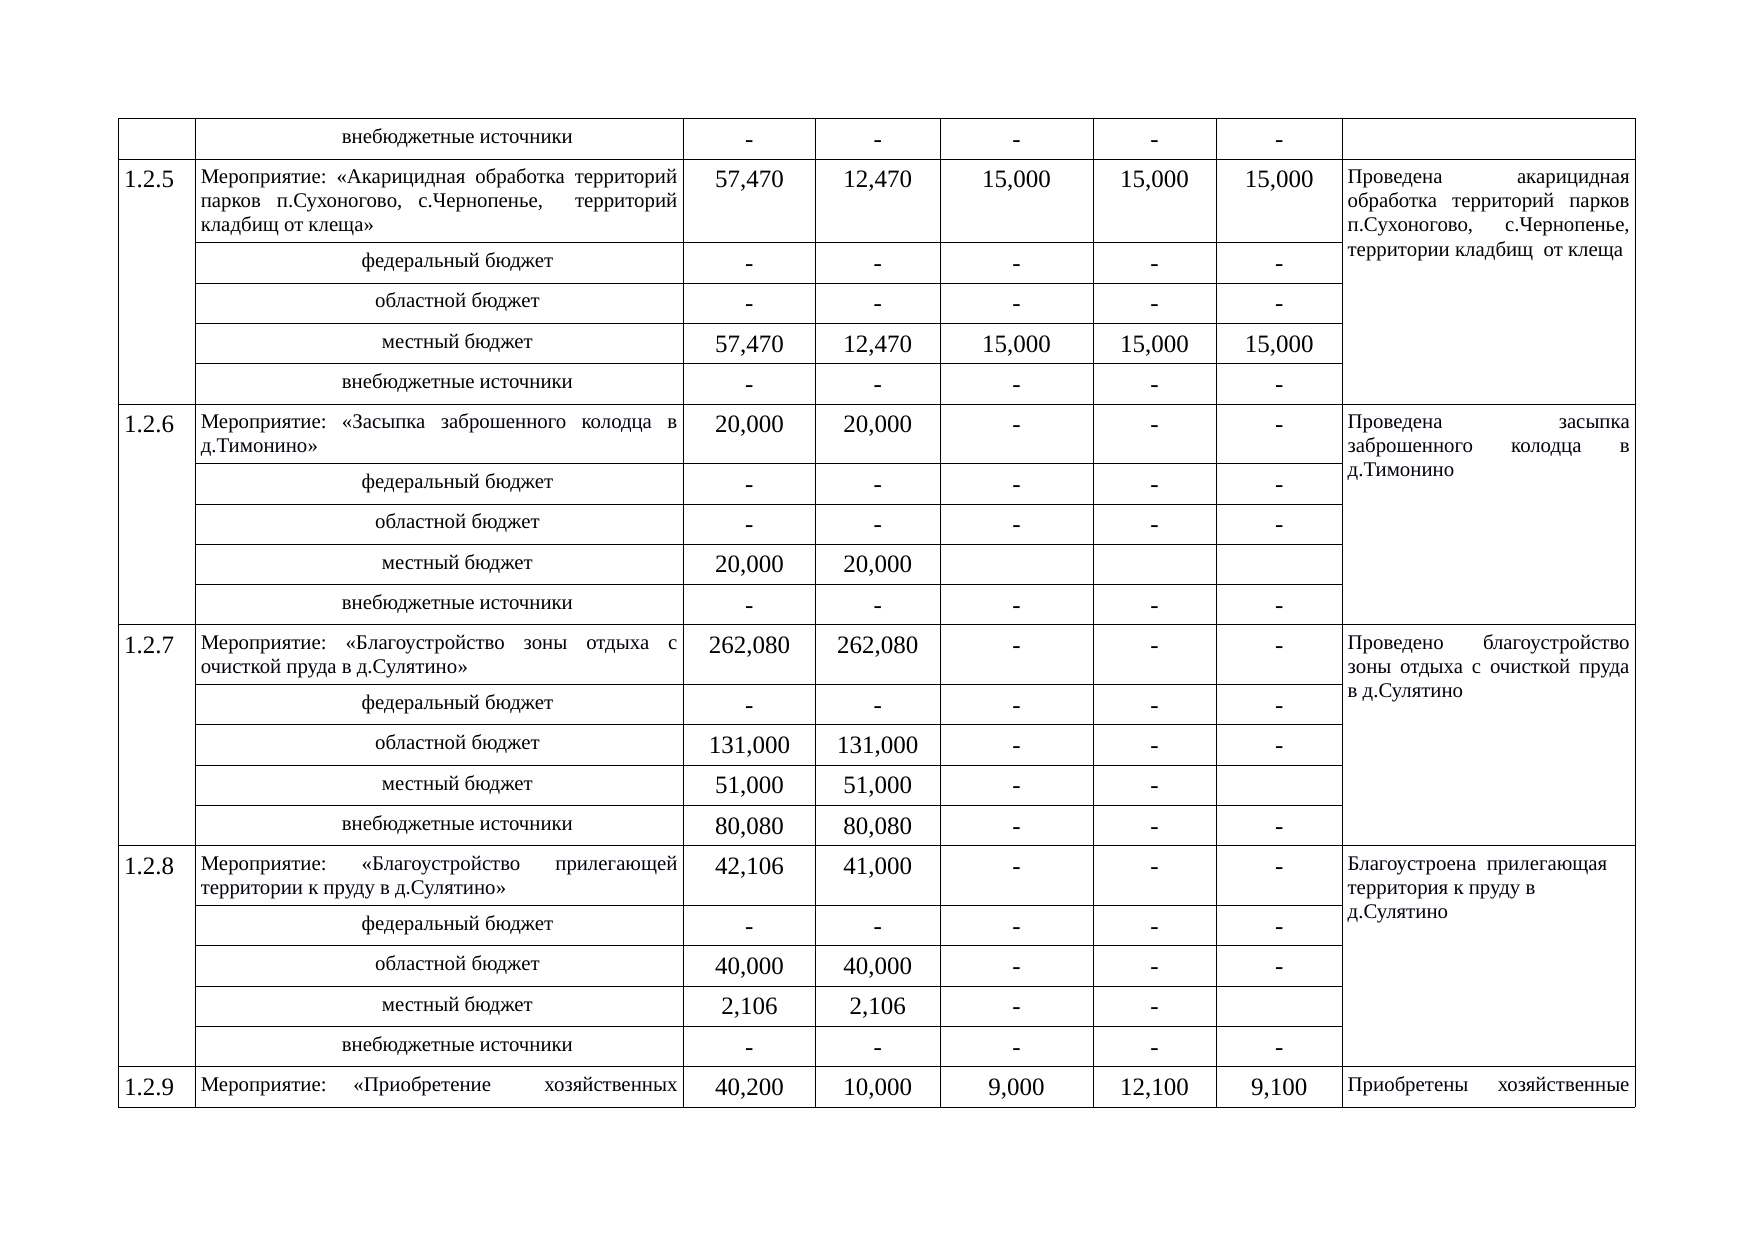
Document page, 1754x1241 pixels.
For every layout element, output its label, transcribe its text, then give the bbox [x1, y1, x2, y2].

table_cell Мероприятие: «Приобретение хозяйственных [196, 1067, 683, 1107]
table_cell 262,080 [816, 625, 940, 684]
table_cell 9,000 [941, 1067, 1093, 1107]
table_cell - [1094, 766, 1216, 805]
table_cell Проведена засыпка заброшенного колодца в д.Тимонино [1343, 405, 1635, 624]
table_cell [1094, 545, 1216, 584]
table_cell - [1094, 906, 1216, 945]
table_cell 57,470 [684, 324, 815, 363]
table_cell - [941, 364, 1093, 403]
table_cell - [1094, 625, 1216, 684]
table_cell 20,000 [816, 545, 940, 584]
table_cell местный бюджет [196, 987, 683, 1026]
table_cell - [941, 906, 1093, 945]
table_cell - [1217, 119, 1342, 158]
table_cell - [941, 284, 1093, 323]
table_cell 1.2.5 [119, 160, 195, 403]
table_cell 10,000 [816, 1067, 940, 1107]
table_cell - [941, 806, 1093, 845]
table_cell - [816, 585, 940, 624]
table_cell 80,080 [816, 806, 940, 845]
table_cell - [1094, 505, 1216, 544]
table_cell - [684, 464, 815, 503]
table_cell - [684, 364, 815, 403]
table_cell - [816, 284, 940, 323]
table_cell - [941, 464, 1093, 503]
table_cell федеральный бюджет [196, 685, 683, 724]
table_cell - [941, 685, 1093, 724]
table_cell - [1094, 585, 1216, 624]
table_cell - [1094, 946, 1216, 986]
table_cell Проведено благоустройство зоны отдыха с очисткой пруда в д.Сулятино [1343, 625, 1635, 845]
table_cell - [1094, 685, 1216, 724]
table_cell - [816, 119, 940, 158]
table_cell - [1217, 625, 1342, 684]
table_cell - [816, 464, 940, 503]
table_cell - [1217, 1027, 1342, 1066]
table_cell - [684, 243, 815, 282]
table_cell - [941, 846, 1093, 905]
table_cell - [1094, 846, 1216, 905]
table_cell - [1094, 806, 1216, 845]
table_cell - [684, 906, 815, 945]
table_cell - [1217, 505, 1342, 544]
table_cell 12,100 [1094, 1067, 1216, 1107]
table_cell 40,000 [684, 946, 815, 986]
table_cell - [1217, 284, 1342, 323]
table_cell - [1217, 585, 1342, 624]
table_cell 20,000 [684, 405, 815, 463]
table_cell местный бюджет [196, 766, 683, 805]
table_cell 131,000 [816, 725, 940, 765]
table_cell Благоустроена прилегающая территория к пруду в д.Сулятино [1343, 846, 1635, 1066]
table_cell 1.2.6 [119, 405, 195, 624]
table_cell - [1094, 725, 1216, 765]
table_cell - [1094, 243, 1216, 282]
table_cell 12,470 [816, 160, 940, 242]
table_cell - [684, 1027, 815, 1066]
table_cell 15,000 [1094, 324, 1216, 363]
table_cell - [816, 505, 940, 544]
table_cell внебюджетные источники [196, 119, 683, 158]
table_cell 41,000 [816, 846, 940, 905]
table_cell Мероприятие: «Благоустройство прилегающей территории к пруду в д.Сулятино» [196, 846, 683, 905]
table_cell - [941, 119, 1093, 158]
table_cell - [1094, 405, 1216, 463]
table_cell - [941, 1027, 1093, 1066]
table_cell [1217, 545, 1342, 584]
table_cell областной бюджет [196, 725, 683, 765]
table_cell - [684, 685, 815, 724]
table_cell - [684, 284, 815, 323]
table_cell 15,000 [1217, 160, 1342, 242]
table_cell Приобретены хозяйственные [1343, 1067, 1635, 1107]
table_cell Мероприятие: «Благоустройство зоны отдыха с очисткой пруда в д.Сулятино» [196, 625, 683, 684]
table_cell - [941, 725, 1093, 765]
table_cell областной бюджет [196, 946, 683, 986]
table_cell - [816, 685, 940, 724]
table_cell [1343, 119, 1635, 158]
table_cell 20,000 [684, 545, 815, 584]
table_cell [1217, 987, 1342, 1026]
table_cell - [1217, 725, 1342, 765]
table_cell - [1094, 364, 1216, 403]
table_cell - [1217, 806, 1342, 845]
table_cell внебюджетные источники [196, 364, 683, 403]
table_cell - [1217, 946, 1342, 986]
table_cell - [941, 987, 1093, 1026]
table_cell - [684, 585, 815, 624]
table_cell - [1217, 464, 1342, 503]
table_cell 40,000 [816, 946, 940, 986]
table_cell федеральный бюджет [196, 906, 683, 945]
table_cell Мероприятие: «Засыпка заброшенного колодца в д.Тимонино» [196, 405, 683, 463]
table_cell местный бюджет [196, 545, 683, 584]
table_cell - [1094, 284, 1216, 323]
table_cell местный бюджет [196, 324, 683, 363]
table_cell 131,000 [684, 725, 815, 765]
table_cell - [941, 585, 1093, 624]
table_cell 40,200 [684, 1067, 815, 1107]
table_cell 9,100 [1217, 1067, 1342, 1107]
table_cell [941, 545, 1093, 584]
table_cell 15,000 [1217, 324, 1342, 363]
table_cell - [1217, 405, 1342, 463]
table_cell - [941, 405, 1093, 463]
table_cell федеральный бюджет [196, 464, 683, 503]
table_cell - [684, 505, 815, 544]
table_cell 1.2.7 [119, 625, 195, 845]
table_cell Проведена акарицидная обработка территорий парков п.Сухоногово, с.Чернопенье, территории кладбищ от клеща [1343, 160, 1635, 403]
table_cell 2,106 [684, 987, 815, 1026]
table_cell - [941, 243, 1093, 282]
table_cell - [1217, 906, 1342, 945]
table_cell - [941, 946, 1093, 986]
table_cell - [1217, 685, 1342, 724]
table_cell - [816, 906, 940, 945]
table_cell - [816, 364, 940, 403]
table_cell 15,000 [1094, 160, 1216, 242]
table_cell Мероприятие: «Акарицидная обработка территорий парков п.Сухоногово, с.Чернопенье, территорий кладбищ от клеща» [196, 160, 683, 242]
table_cell 12,470 [816, 324, 940, 363]
table_cell - [941, 625, 1093, 684]
table_cell 51,000 [816, 766, 940, 805]
table_cell - [941, 505, 1093, 544]
table_cell - [816, 1027, 940, 1066]
table_cell 20,000 [816, 405, 940, 463]
table_cell - [1217, 243, 1342, 282]
table_cell - [684, 119, 815, 158]
table_cell областной бюджет [196, 505, 683, 544]
table_cell [1217, 766, 1342, 805]
table_cell - [941, 766, 1093, 805]
table_cell - [1094, 987, 1216, 1026]
table_cell - [1094, 1027, 1216, 1066]
table_cell - [1094, 464, 1216, 503]
table_cell - [816, 243, 940, 282]
table_cell 262,080 [684, 625, 815, 684]
table_cell 2,106 [816, 987, 940, 1026]
table_cell 42,106 [684, 846, 815, 905]
table_cell областной бюджет [196, 284, 683, 323]
table_cell внебюджетные источники [196, 585, 683, 624]
table_cell федеральный бюджет [196, 243, 683, 282]
table_cell 1.2.9 [119, 1067, 195, 1107]
table_cell внебюджетные источники [196, 806, 683, 845]
table_cell 51,000 [684, 766, 815, 805]
table_cell внебюджетные источники [196, 1027, 683, 1066]
table_cell 57,470 [684, 160, 815, 242]
table_cell 80,080 [684, 806, 815, 845]
table_cell 1.2.8 [119, 846, 195, 1066]
table_cell [119, 119, 195, 158]
table_cell - [1094, 119, 1216, 158]
table_cell 15,000 [941, 324, 1093, 363]
table_cell - [1217, 364, 1342, 403]
table_cell 15,000 [941, 160, 1093, 242]
table_cell - [1217, 846, 1342, 905]
